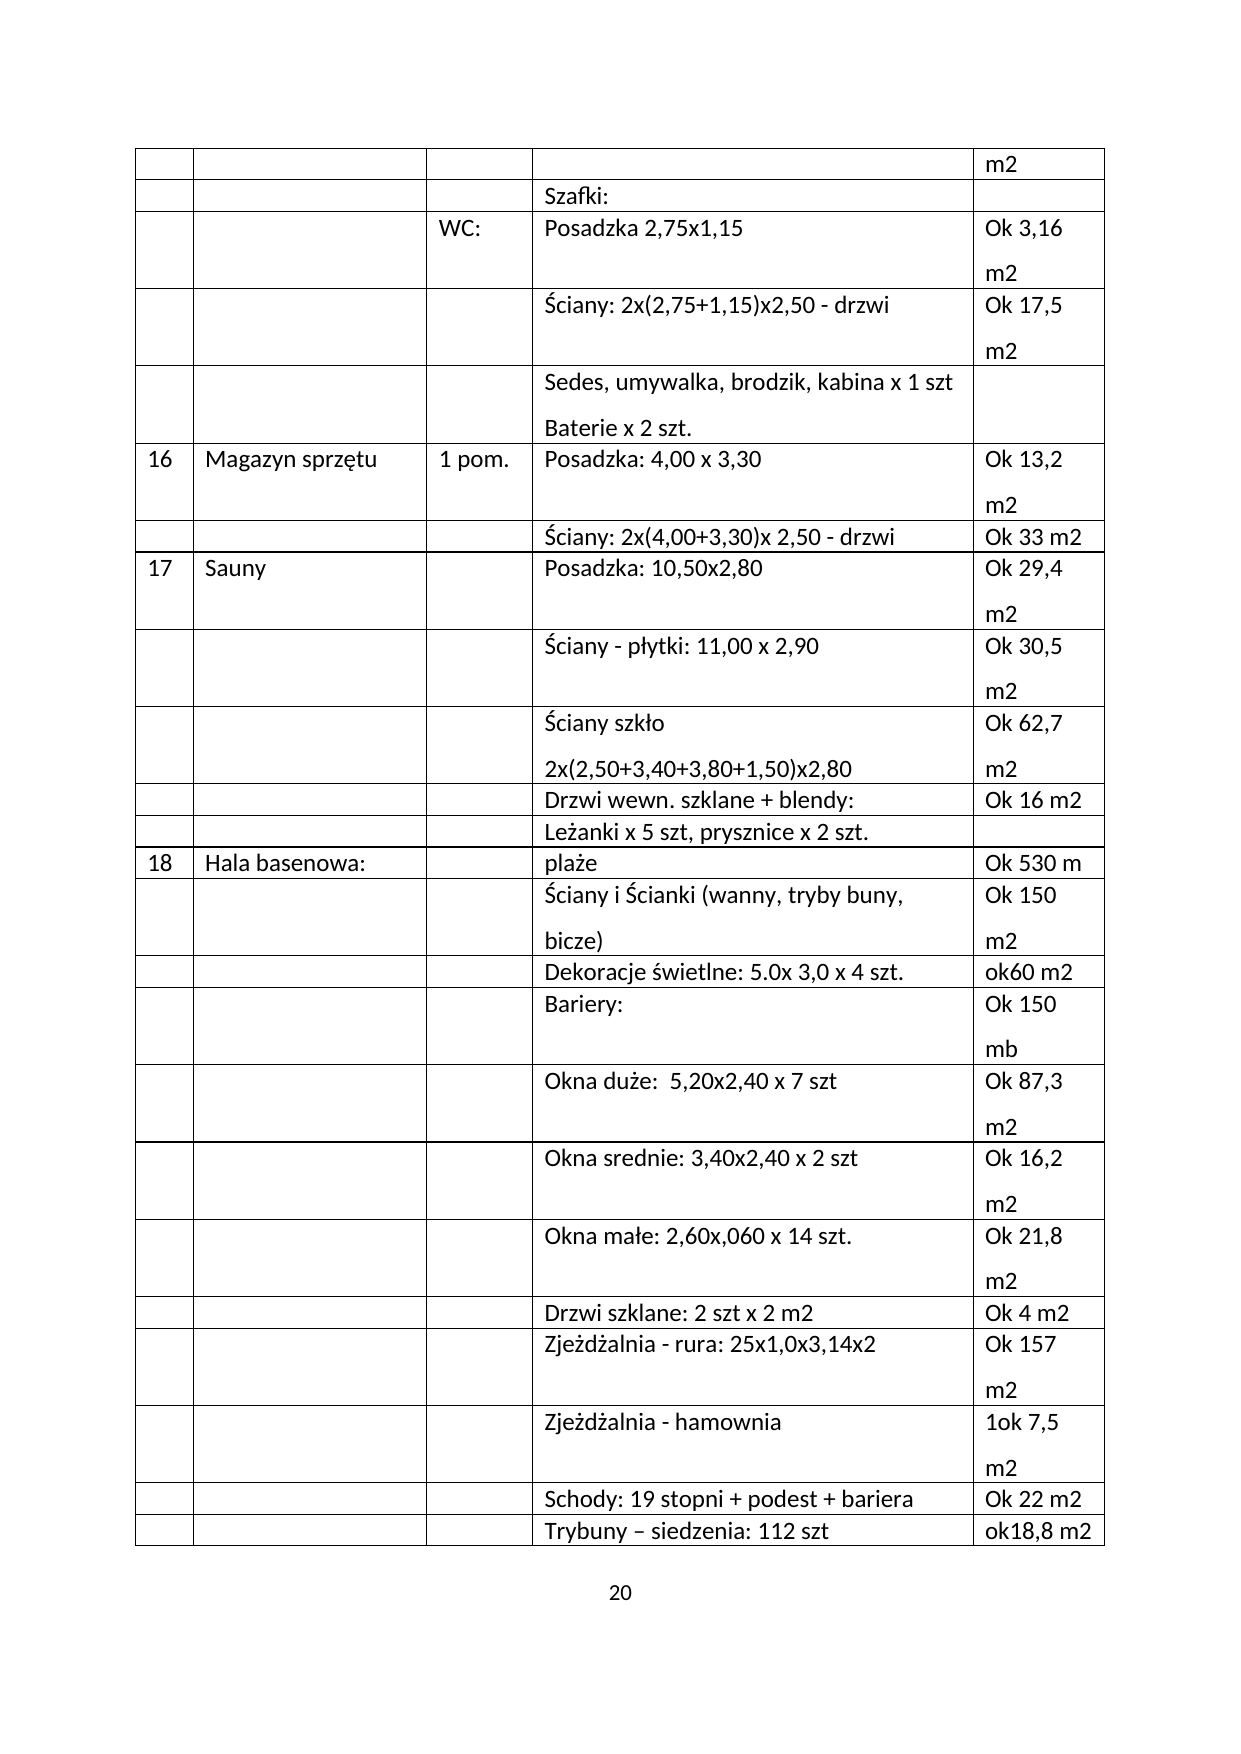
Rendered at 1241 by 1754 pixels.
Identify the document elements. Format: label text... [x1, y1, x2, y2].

table_cell Ok 29,4 m2 [974, 553, 1104, 629]
table_cell [194, 879, 426, 955]
table_cell Sauny [194, 553, 426, 629]
table_cell [136, 289, 193, 365]
table_cell Dekoracje świetlne: 5.0x 3,0 x 4 szt. [533, 956, 973, 987]
table_cell [427, 289, 532, 365]
table_cell [533, 149, 973, 179]
table_cell Posadzka 2,75x1,15 [533, 212, 973, 288]
table_cell [194, 1329, 426, 1405]
table_cell [194, 1297, 426, 1328]
table_cell [194, 1483, 426, 1514]
table_cell m2 [974, 149, 1104, 179]
table_cell [136, 1065, 193, 1141]
table_cell [427, 149, 532, 179]
table_cell Ok 530 m [974, 848, 1104, 878]
table_cell 17 [136, 553, 193, 629]
table_cell Ok 17,5 m2 [974, 289, 1104, 365]
table_cell Szafki: [533, 180, 973, 211]
table_cell [136, 212, 193, 288]
table_cell [194, 707, 426, 783]
table_cell [194, 1406, 426, 1482]
table_cell [427, 816, 532, 846]
table_cell ok60 m2 [974, 956, 1104, 987]
table_cell Ściany - płytki: 11,00 x 2,90 [533, 630, 973, 706]
table_cell [194, 1065, 426, 1141]
table_cell [136, 1406, 193, 1482]
table_cell [136, 707, 193, 783]
table_cell [194, 784, 426, 815]
table_cell Ok 22 m2 [974, 1483, 1104, 1514]
table_cell [136, 784, 193, 815]
table_cell [194, 521, 426, 551]
table_cell 16 [136, 444, 193, 520]
table_cell 1ok 7,5 m2 [974, 1406, 1104, 1482]
table_cell [194, 1220, 426, 1296]
table_cell [136, 1297, 193, 1328]
table_cell plaże [533, 848, 973, 878]
table_cell Ok 150 m2 [974, 879, 1104, 955]
table_cell [427, 1143, 532, 1219]
table_cell [194, 1515, 426, 1545]
table_cell Ok 87,3 m2 [974, 1065, 1104, 1141]
table_cell [974, 180, 1104, 211]
table_cell [136, 1143, 193, 1219]
table_cell [427, 988, 532, 1064]
table_cell Ok 3,16 m2 [974, 212, 1104, 288]
table_cell Zjeżdżalnia - rura: 25x1,0x3,14x2 [533, 1329, 973, 1405]
table_cell [136, 879, 193, 955]
table_cell [427, 180, 532, 211]
table_cell [427, 956, 532, 987]
table_cell Okna srednie: 3,40x2,40 x 2 szt [533, 1143, 973, 1219]
table_cell Hala basenowa: [194, 848, 426, 878]
table_cell [136, 1483, 193, 1514]
table_cell Drzwi wewn. szklane + blendy: [533, 784, 973, 815]
table_cell [136, 149, 193, 179]
table_cell [974, 816, 1104, 846]
table_cell Ok 4 m2 [974, 1297, 1104, 1328]
table_cell [194, 630, 426, 706]
table_cell Drzwi szklane: 2 szt x 2 m2 [533, 1297, 973, 1328]
table_cell Bariery: [533, 988, 973, 1064]
table_cell [427, 1065, 532, 1141]
table_cell [427, 1297, 532, 1328]
table_cell Ok 33 m2 [974, 521, 1104, 551]
table_cell [136, 1515, 193, 1545]
table_cell [194, 816, 426, 846]
table_cell [974, 366, 1104, 443]
table_cell [427, 1329, 532, 1405]
table_cell [194, 1143, 426, 1219]
table_cell [427, 1220, 532, 1296]
table_cell [194, 149, 426, 179]
table_cell Okna duże: 5,20x2,40 x 7 szt [533, 1065, 973, 1141]
table_cell Trybuny – siedzenia: 112 szt [533, 1515, 973, 1545]
table_cell Zjeżdżalnia - hamownia [533, 1406, 973, 1482]
table_cell Posadzka: 10,50x2,80 [533, 553, 973, 629]
table_cell Okna małe: 2,60x,060 x 14 szt. [533, 1220, 973, 1296]
table_cell Posadzka: 4,00 x 3,30 [533, 444, 973, 520]
table_cell ok18,8 m2 [974, 1515, 1104, 1545]
table_cell [194, 212, 426, 288]
table_cell Ok 150 mb [974, 988, 1104, 1064]
table_cell Ściany i Ścianki (wanny, tryby buny, bicze) [533, 879, 973, 955]
table_cell Ok 62,7 m2 [974, 707, 1104, 783]
table_cell [194, 289, 426, 365]
table_cell Ok 13,2 m2 [974, 444, 1104, 520]
table_cell [427, 366, 532, 443]
table_cell Ok 16,2 m2 [974, 1143, 1104, 1219]
table_cell [427, 784, 532, 815]
table_cell [427, 553, 532, 629]
table_cell [427, 848, 532, 878]
table_cell [136, 521, 193, 551]
table_cell [136, 1329, 193, 1405]
table_cell [194, 366, 426, 443]
table_cell Ok 16 m2 [974, 784, 1104, 815]
table_cell [427, 1515, 532, 1545]
table_cell [136, 630, 193, 706]
table_cell Ok 157 m2 [974, 1329, 1104, 1405]
table_cell [194, 988, 426, 1064]
table_cell Ok 30,5 m2 [974, 630, 1104, 706]
table_cell Ściany szkło 2x(2,50+3,40+3,80+1,50)x2,80 [533, 707, 973, 783]
table_cell [427, 879, 532, 955]
table_cell [136, 366, 193, 443]
table_cell [136, 988, 193, 1064]
table_cell Ok 21,8 m2 [974, 1220, 1104, 1296]
table_cell [427, 630, 532, 706]
table_cell [194, 956, 426, 987]
table_cell [136, 816, 193, 846]
table_cell [194, 180, 426, 211]
table_cell Sedes, umywalka, brodzik, kabina x 1 szt Baterie x 2 szt. [533, 366, 973, 443]
table_cell Leżanki x 5 szt, prysznice x 2 szt. [533, 816, 973, 846]
table_cell Ściany: 2x(4,00+3,30)x 2,50 - drzwi [533, 521, 973, 551]
table_cell WC: [427, 212, 532, 288]
table_cell [427, 1483, 532, 1514]
table_cell 1 pom. [427, 444, 532, 520]
table_cell [427, 707, 532, 783]
table_cell [136, 1220, 193, 1296]
table_cell [427, 1406, 532, 1482]
table_cell 18 [136, 848, 193, 878]
table_cell [136, 956, 193, 987]
table_cell Magazyn sprzętu [194, 444, 426, 520]
table_cell [136, 180, 193, 211]
table_cell [427, 521, 532, 551]
table_cell Ściany: 2x(2,75+1,15)x2,50 - drzwi [533, 289, 973, 365]
table_cell Schody: 19 stopni + podest + bariera [533, 1483, 973, 1514]
